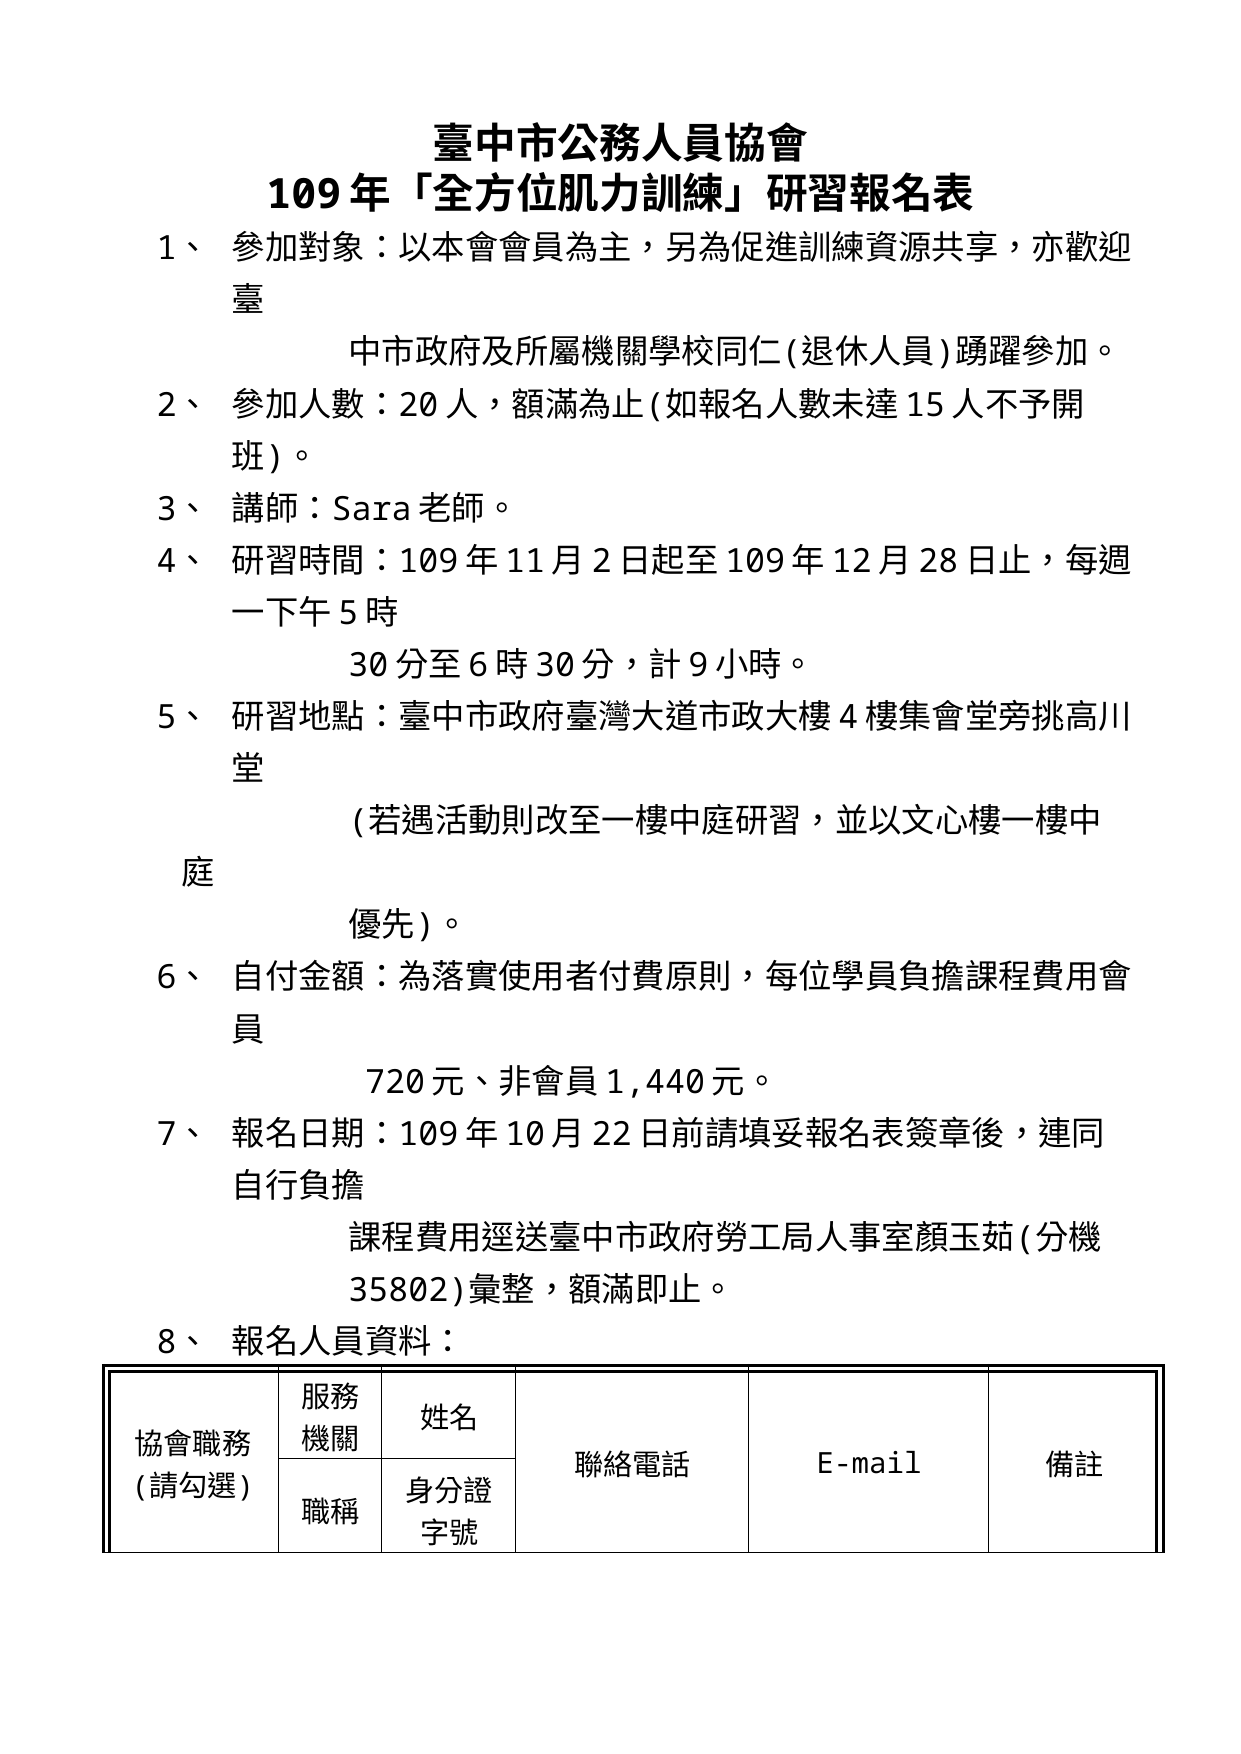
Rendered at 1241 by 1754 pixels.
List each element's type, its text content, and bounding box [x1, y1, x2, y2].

text 中市政府及所屬機關學校同仁(退休人員)踴躍參加。 [181, 322, 1134, 374]
table_cell 身分證字號 [382, 1459, 515, 1552]
list 報名日期：109年10月22日前請填妥報名表簽章後，連同自行負擔 [156, 1103, 1134, 1208]
list 參加人數：20人，額滿為止(如報名人數未達15人不予開班)。 [156, 374, 1134, 478]
table_header 備註 [989, 1367, 1160, 1552]
list 研習地點：臺中市政府臺灣大道市政大樓4樓集會堂旁挑高川堂 [156, 687, 1134, 791]
table_header 聯絡電話 [516, 1373, 748, 1552]
text 課程費用逕送臺中市政府勞工局人事室顏玉茹(分機 [181, 1208, 1134, 1260]
text 35802)彙整，額滿即止。 [181, 1260, 1134, 1312]
text 臺中市公務人員協會 [106, 118, 1134, 168]
list 報名人員資料： [156, 1312, 1134, 1364]
table_cell 職稱 [279, 1459, 381, 1552]
list 自付金額：為落實使用者付費原則，每位學員負擔課程費用會員 [156, 947, 1134, 1051]
text 720元、非會員1,440元。 [181, 1051, 1134, 1103]
text 優先)。 [181, 895, 1134, 947]
list 研習時間：109年11月2日起至109年12月28日止，每週一下午5時 [156, 531, 1134, 635]
list 講師：Sara老師。 [156, 478, 1134, 531]
table_header 協會職務 (請勾選) [106, 1367, 278, 1552]
text (若遇活動則改至一樓中庭研習，並以文心樓一樓中庭 [181, 791, 1134, 895]
text 109年「全方位肌力訓練」研習報名表 [106, 168, 1134, 218]
table_header 姓名 [382, 1373, 515, 1458]
table_header 服務機關 [279, 1373, 381, 1458]
list 參加對象：以本會會員為主，另為促進訓練資源共享，亦歡迎臺 [156, 218, 1134, 322]
table_header E-mail [749, 1373, 988, 1552]
text 30分至6時30分，計9小時。 [181, 635, 1134, 687]
